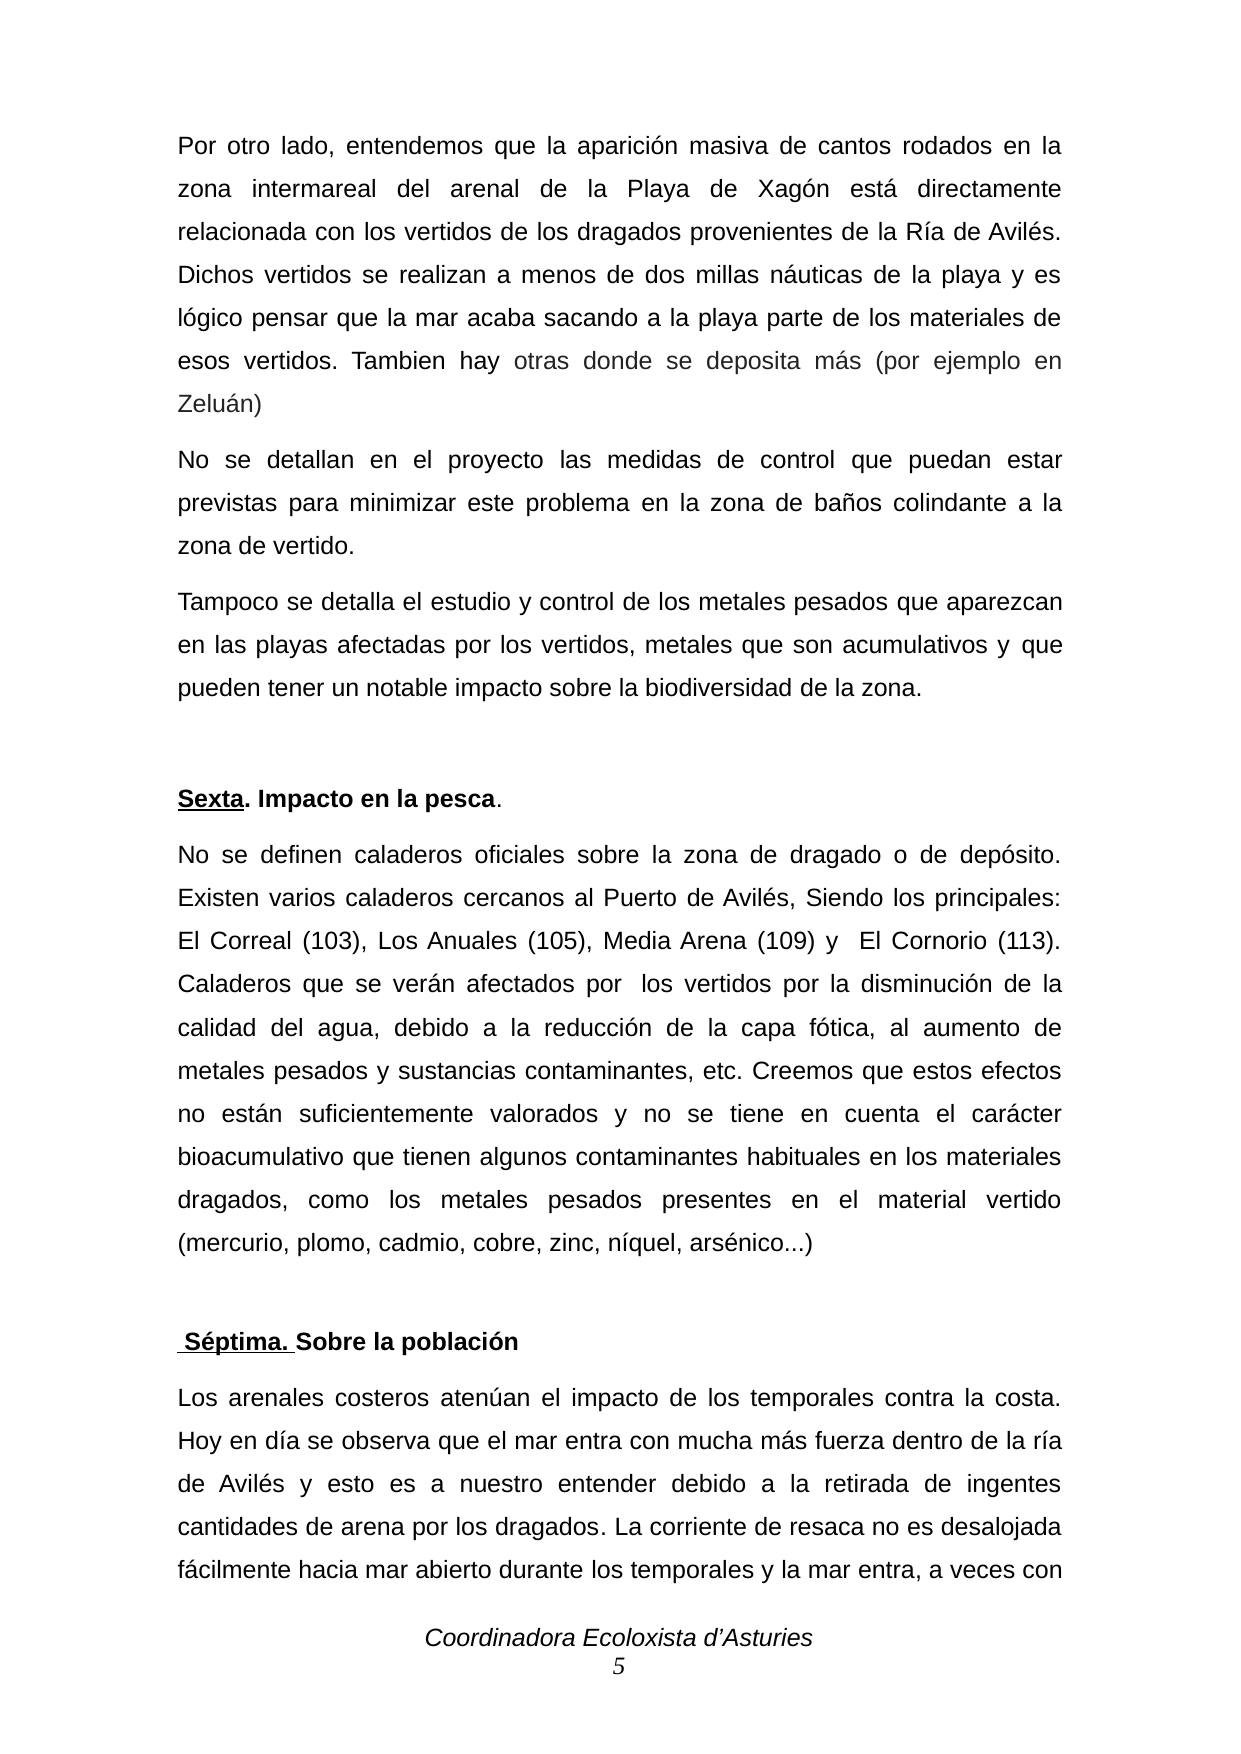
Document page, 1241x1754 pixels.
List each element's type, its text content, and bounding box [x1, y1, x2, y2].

text No se definen caladeros oficiales sobre la zona de dragado o de depósito. Existen varios caladeros cercanos al Puerto de Avilés, Siendo los principales: El Correal (103), Los Anuales (105), Media Arena (109) y El Cornorio (113). Caladeros que se verán afectados por los vertidos por la disminución de la calidad del agua, debido a la reducción de la capa fótica, al aumento de metales pesados y sustancias contaminantes, etc. Creemos que estos efectos no están suficientemente valorados y no se tiene en cuenta el carácter bioacumulativo que tienen algunos contaminantes habituales en los materiales dragados, como los metales pesados presentes en el material vertido (mercurio, plomo, cadmio, cobre, zinc, níquel, arsénico...) [177, 840, 1063, 1257]
text Por otro lado, entendemos que la aparición masiva de cantos rodados en la zona intermareal del arenal de la Playa de Xagón está directamente relacionada con los vertidos de los dragados provenientes de la Ría de Avilés. Dichos vertidos se realizan a menos de dos millas náuticas de la playa y es lógico pensar que la mar acaba sacando a la playa parte de los materiales de esos vertidos. Tambien hay otras donde se deposita más (por ejemplo en Zeluán) [177, 131, 1063, 418]
text No se detallan en el proyecto las medidas de control que puedan estar previstas para minimizar este problema en la zona de baños colindante a la zona de vertido. [177, 445, 1063, 560]
text Séptima. Sobre la población [177, 1327, 1063, 1356]
text Tampoco se detalla el estudio y control de los metales pesados que aparezcan en las playas afectadas por los vertidos, metales que son acumulativos y que pueden tener un notable impacto sobre la biodiversidad de la zona. [177, 587, 1063, 702]
text Los arenales costeros atenúan el impacto de los temporales contra la costa. Hoy en día se observa que el mar entra con mucha más fuerza dentro de la ría de Avilés y esto es a nuestro entender debido a la retirada de ingentes cantidades de arena por los dragados. La corriente de resaca no es desalojada fácilmente hacia mar abierto durante los temporales y la mar entra, a veces con [177, 1382, 1063, 1584]
text Sexta. Impacto en la pesca. [177, 784, 1063, 813]
